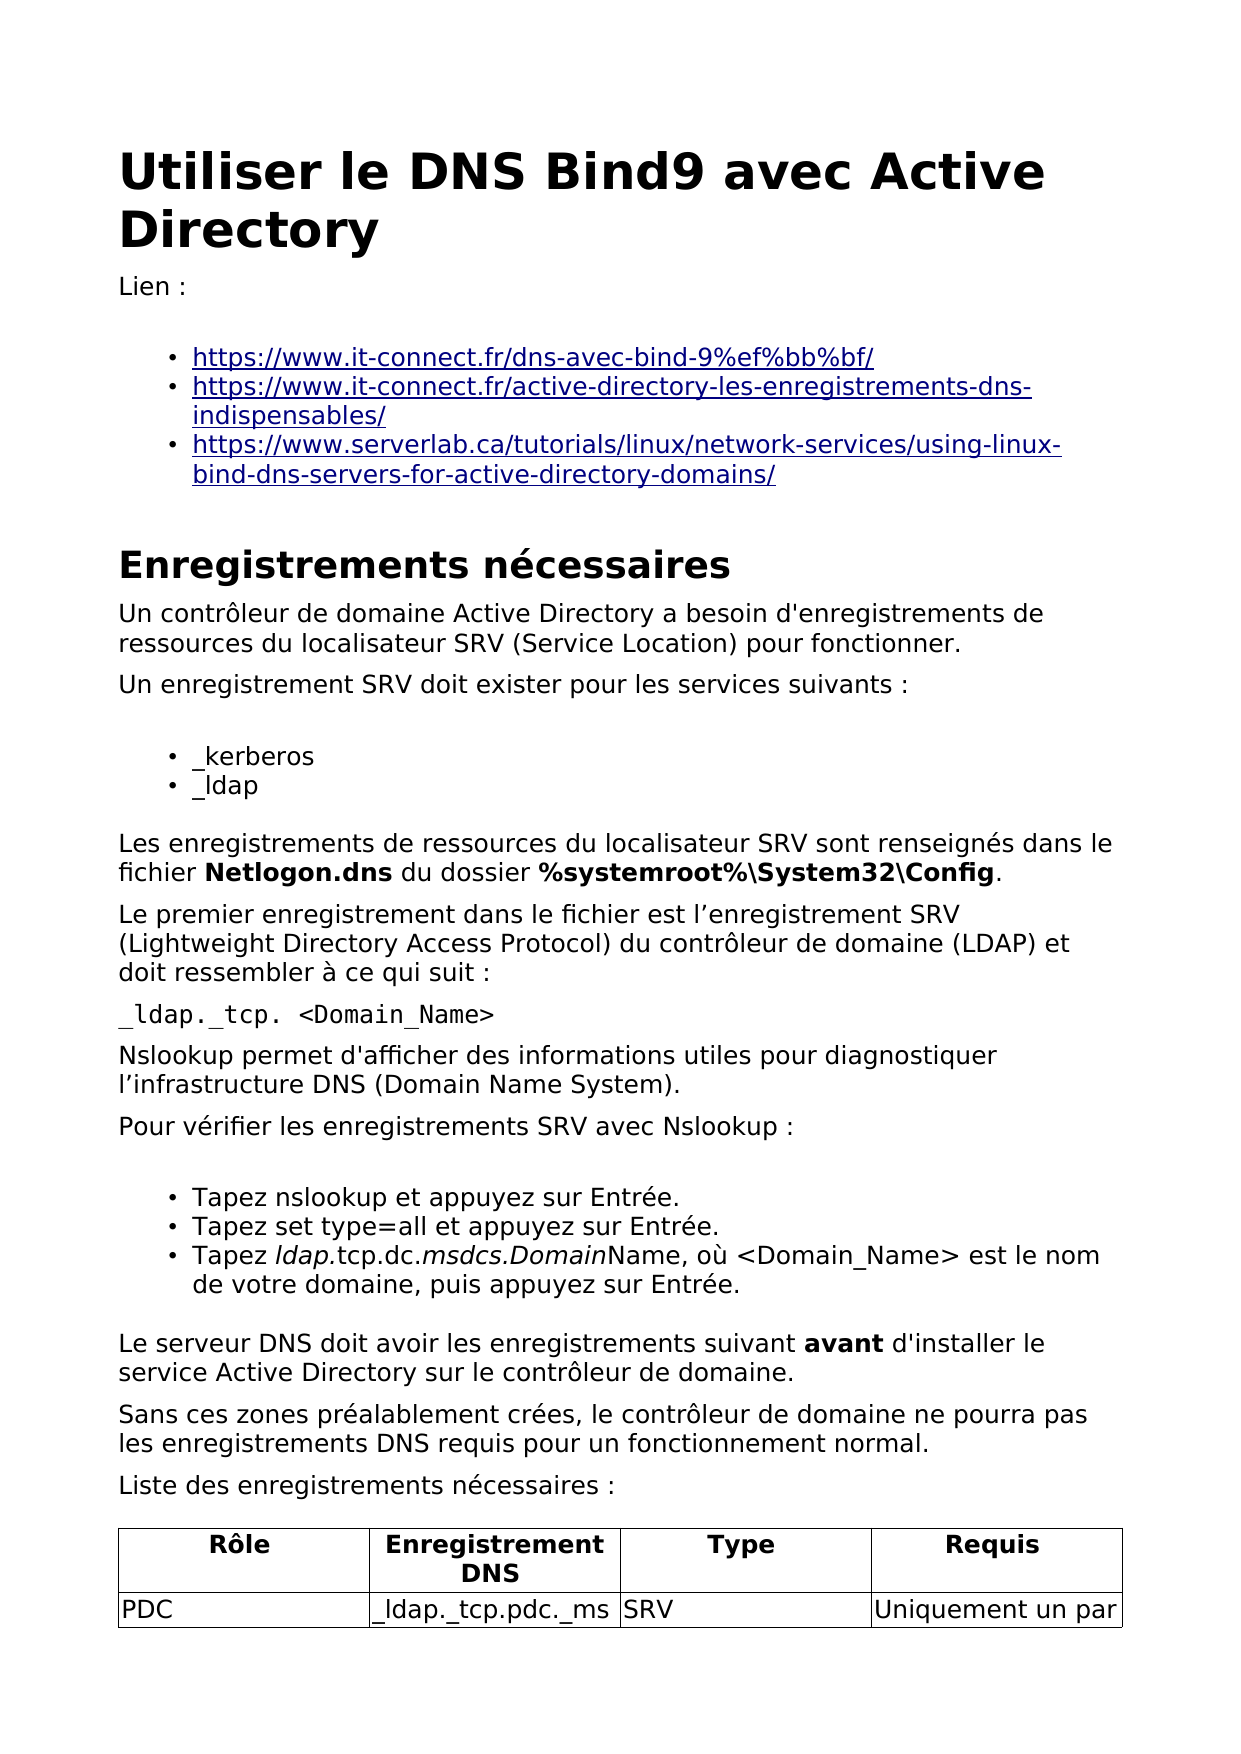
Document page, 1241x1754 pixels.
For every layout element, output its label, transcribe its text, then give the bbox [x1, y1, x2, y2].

text Sans ces zones préalablement crées, le contrôleur de domaine ne pourra pas les enregistrements DNS requis pour un fonctionnement normal. [118, 1400, 1122, 1458]
text _ldap._tcp. <Domain_Name> [118, 1000, 1122, 1029]
text Un enregistrement SRV doit exister pour les services suivants : [118, 671, 1122, 700]
list https://www.it-connect.fr/dns-avec-bind-9%ef%bb%bf/ [177, 343, 1122, 372]
list _kerberos [177, 742, 1122, 771]
text Nslookup permet d'afficher des informations utiles pour diagnostiquer l’infrastructure DNS (Domain Name System). [118, 1041, 1122, 1099]
table_cell PDC [119, 1593, 369, 1627]
table_header Enregistrement DNS [370, 1529, 620, 1592]
table_header Requis [872, 1529, 1122, 1592]
table_cell SRV [621, 1593, 871, 1627]
text Liste des enregistrements nécessaires : [118, 1471, 1122, 1500]
table_header Rôle [119, 1529, 369, 1592]
text Les enregistrements de ressources du localisateur SRV sont renseignés dans le fichier Netlogon.dns du dossier %systemroot%\System32\Config. [118, 829, 1122, 888]
list _ldap [177, 771, 1122, 800]
list Tapez set type=all et appuyez sur Entrée. [177, 1212, 1122, 1242]
list https://www.serverlab.ca/tutorials/linux/network-services/using-linux-bind-dns-servers-for-active-directory-domains/ [177, 431, 1122, 489]
subtitle Utiliser le DNS Bind9 avec Active Directory [118, 143, 1122, 259]
text Pour vérifier les enregistrements SRV avec Nslookup : [118, 1112, 1122, 1141]
text Un contrôleur de domaine Active Directory a besoin d'enregistrements de ressources du localisateur SRV (Service Location) pour fonctionner. [118, 600, 1122, 658]
list Tapez nslookup et appuyez sur Entrée. [177, 1183, 1122, 1212]
table_cell _ldap._tcp.pdc._ms [370, 1593, 620, 1627]
list https://www.it-connect.fr/active-directory-les-enregistrements-dns-indispensables/ [177, 372, 1122, 431]
text Le premier enregistrement dans le fichier est l’enregistrement SRV (Lightweight Directory Access Protocol) du contrôleur de domaine (LDAP) et doit ressembler à ce qui suit : [118, 900, 1122, 988]
table_header Type [621, 1529, 871, 1592]
text Le serveur DNS doit avoir les enregistrements suivant avant d'installer le service Active Directory sur le contrôleur de domaine. [118, 1329, 1122, 1388]
table_cell Uniquement un par [872, 1593, 1122, 1627]
subtitle Enregistrements nécessaires [118, 543, 1122, 587]
list Tapez ldap.tcp.dc.msdcs.DomainName, où <Domain_Name> est le nom de votre domaine, puis appuyez sur Entrée. [177, 1242, 1122, 1300]
text Lien : [118, 272, 1122, 301]
